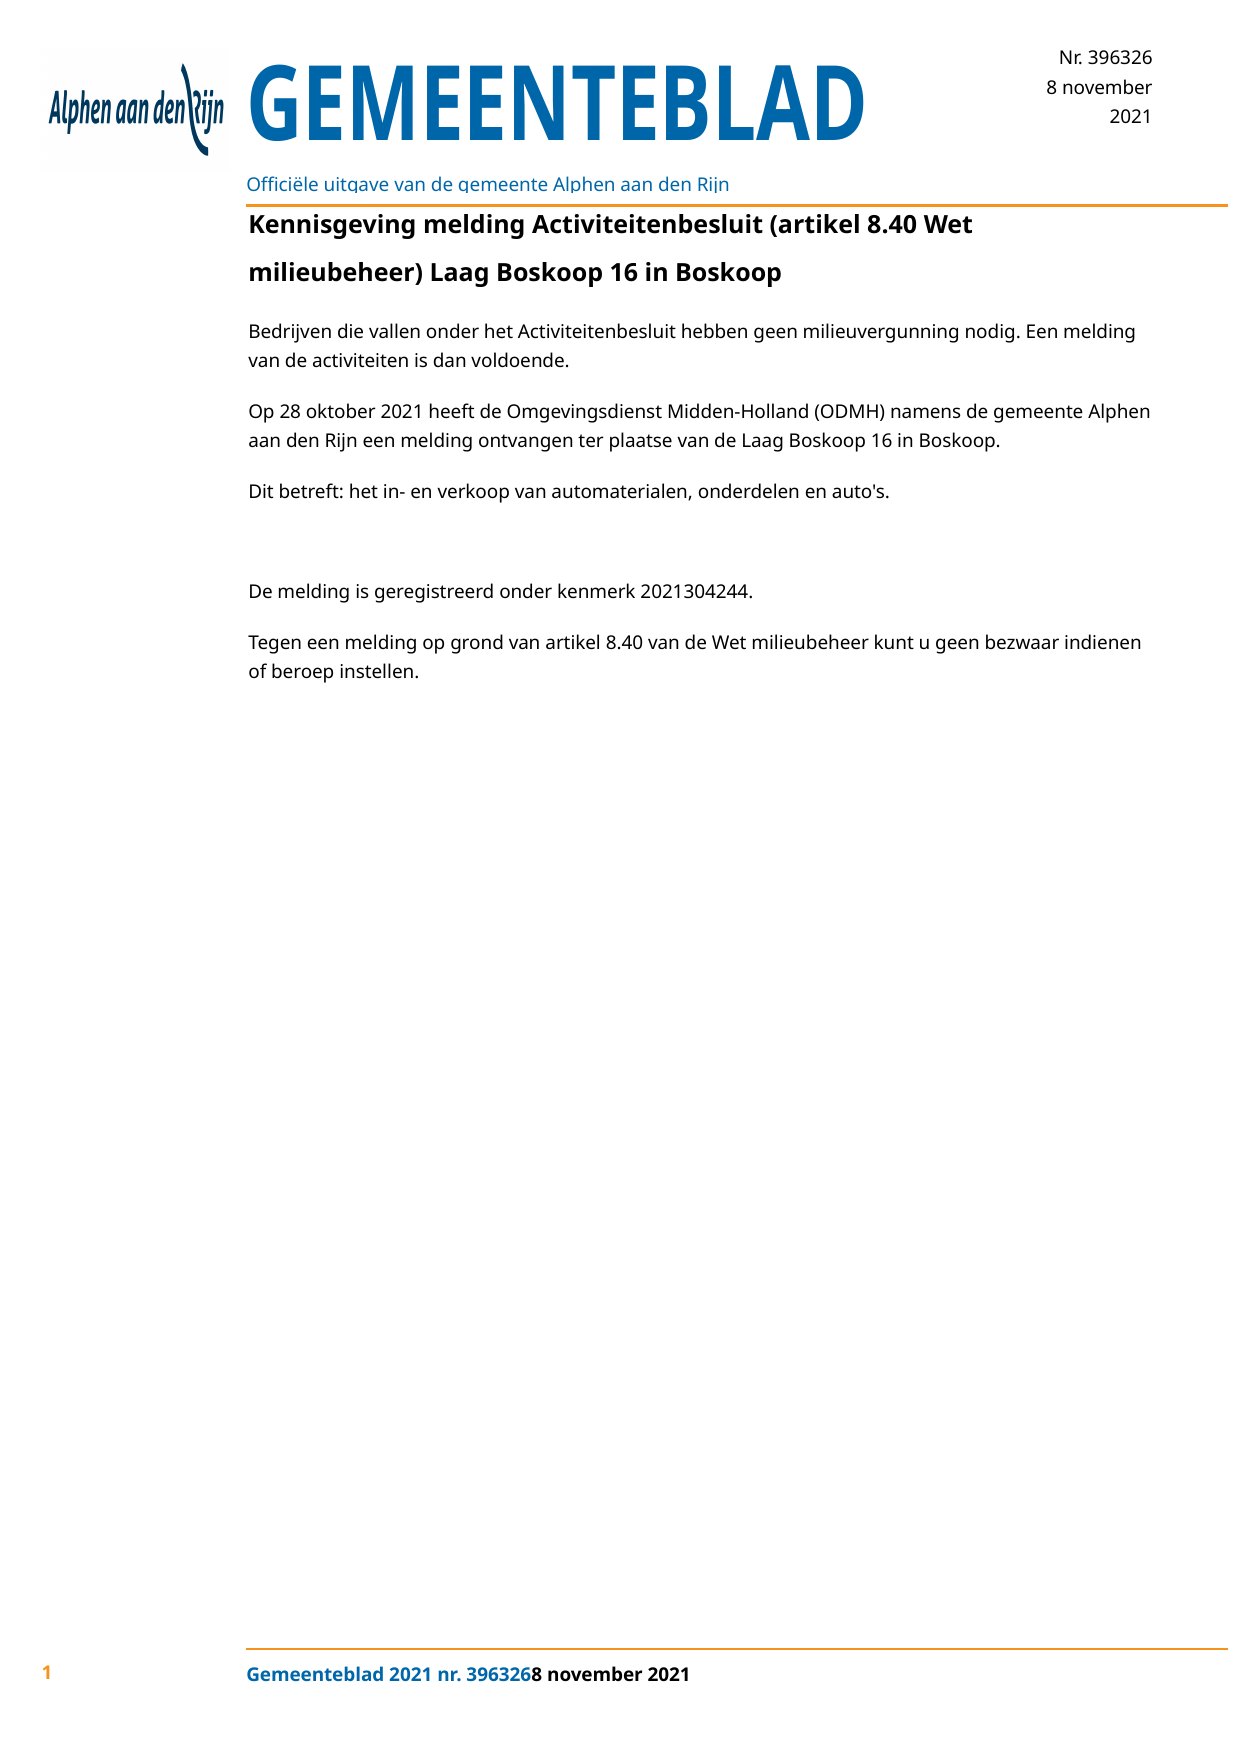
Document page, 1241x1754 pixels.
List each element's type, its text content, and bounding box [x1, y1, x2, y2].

text De melding is geregistreerd onder kenmerk 2021304244. [248, 579, 1152, 604]
text Bedrijven die vallen onder het Activiteitenbesluit hebben geen milieuvergunning nodig. Een melding van de activiteiten is dan voldoende. [248, 318, 1152, 373]
picture [41, 47, 231, 172]
text Op 28 oktober 2021 heeft de Omgevingsdienst Midden-Holland (ODMH) namens de gemeente Alphen aan den Rijn een melding ontvangen ter plaatse van de Laag Boskoop 16 in Boskoop. [248, 398, 1152, 453]
text Dit betreft: het in- en verkoop van automaterialen, onderdelen en auto's. [248, 478, 1152, 504]
text Kennisgeving melding Activiteitenbesluit (artikel 8.40 Wet milieubeheer) Laag Boskoop 16 in Boskoop [248, 207, 1152, 288]
text Tegen een melding op grond van artikel 8.40 van de Wet milieubeheer kunt u geen bezwaar indienen of beroep instellen. [248, 629, 1152, 684]
